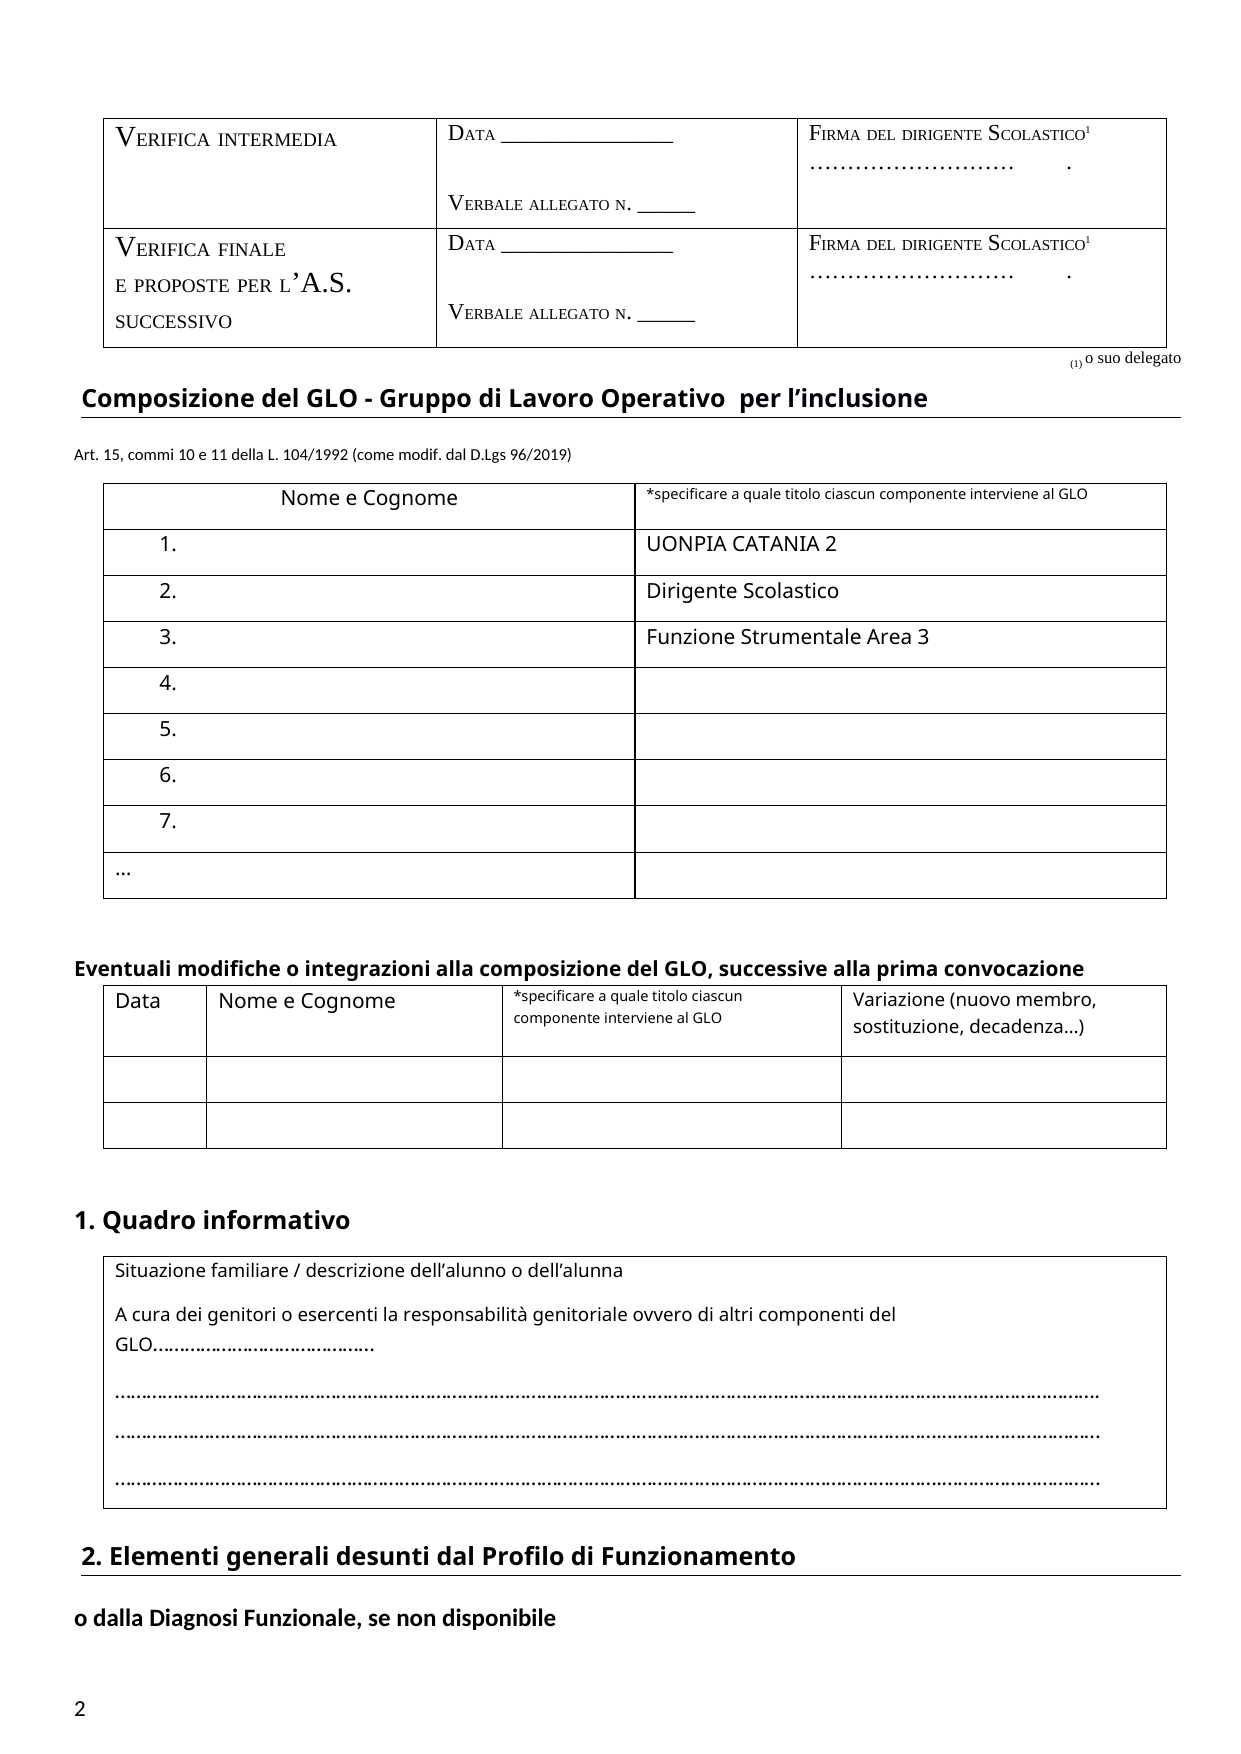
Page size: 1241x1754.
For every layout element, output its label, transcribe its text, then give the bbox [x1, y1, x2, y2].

table_cell … [104, 853, 634, 898]
table_cell Data _______________ Verbale allegato n. _____ [437, 119, 797, 228]
table_cell [104, 622, 634, 667]
table_cell [104, 806, 634, 852]
text (1) o suo delegato [74, 348, 1181, 378]
text Eventuali modifiche o integrazioni alla composizione del GLO, successive alla prima convocazione [74, 954, 1181, 983]
table_cell Funzione Strumentale Area 3 [636, 622, 1166, 667]
text 1. Quadro informativo [74, 1202, 1181, 1237]
table_cell [104, 760, 634, 805]
table_cell Firma del dirigente Scolastico1 ……………………… . [798, 119, 1166, 228]
subtitle 2. Elementi generali desunti dal Profilo di Funzionamento [81, 1539, 1181, 1575]
table_cell [104, 668, 634, 713]
table_cell UONPIA CATANIA 2 [636, 530, 1166, 575]
table_cell Data _______________ Verbale allegato n. _____ [437, 229, 797, 347]
table_cell [207, 1057, 502, 1102]
table_header Nome e Cognome [104, 484, 634, 528]
table_header Nome e Cognome [207, 986, 502, 1056]
subtitle Composizione del GLO - Gruppo di Lavoro Operativo per l’inclusione [81, 381, 1181, 417]
table_cell [104, 530, 634, 575]
table_cell Verifica intermedia [104, 119, 436, 228]
table_cell [503, 1057, 841, 1102]
text o dalla Diagnosi Funzionale, se non disponibile [74, 1602, 1181, 1633]
table_header *specificare a quale titolo ciascun componente interviene al GLO [503, 986, 841, 1056]
table_header Situazione familiare / descrizione dell’alunno o dell’alunna A cura dei genitori o esercenti la responsabilità genitoriale ovvero di altri componenti del GLO…………………………………… ……………………………………………………………………………………………………………………………………………………………………. ………………………………………………………………………………………………………………………………………….………………………… ………………………………………………………………………………………………………………………………………….………………………… [104, 1257, 1166, 1508]
table_cell [636, 806, 1166, 852]
table_cell [104, 1057, 206, 1102]
table_cell [104, 576, 634, 621]
table_cell [104, 714, 634, 759]
table_cell [842, 1057, 1166, 1102]
table_cell [636, 760, 1166, 805]
table_cell [636, 853, 1166, 898]
table_cell [207, 1103, 502, 1148]
table_cell Dirigente Scolastico [636, 576, 1166, 621]
table_cell Firma del dirigente Scolastico1 ……………………… . [798, 229, 1166, 347]
table_cell [842, 1103, 1166, 1148]
table_cell [503, 1103, 841, 1148]
table_header Data [104, 986, 206, 1056]
table_cell [636, 714, 1166, 759]
table_cell [636, 668, 1166, 713]
table_cell [104, 1103, 206, 1148]
table_header Variazione (nuovo membro, sostituzione, decadenza…) [842, 986, 1166, 1056]
text Art. 15, commi 10 e 11 della L. 104/1992 (come modif. dal D.Lgs 96/2019) [74, 444, 1181, 464]
table_header *specificare a quale titolo ciascun componente interviene al GLO [636, 484, 1166, 528]
table_cell Verifica finale e proposte per l’A.S. successivo [104, 229, 436, 347]
